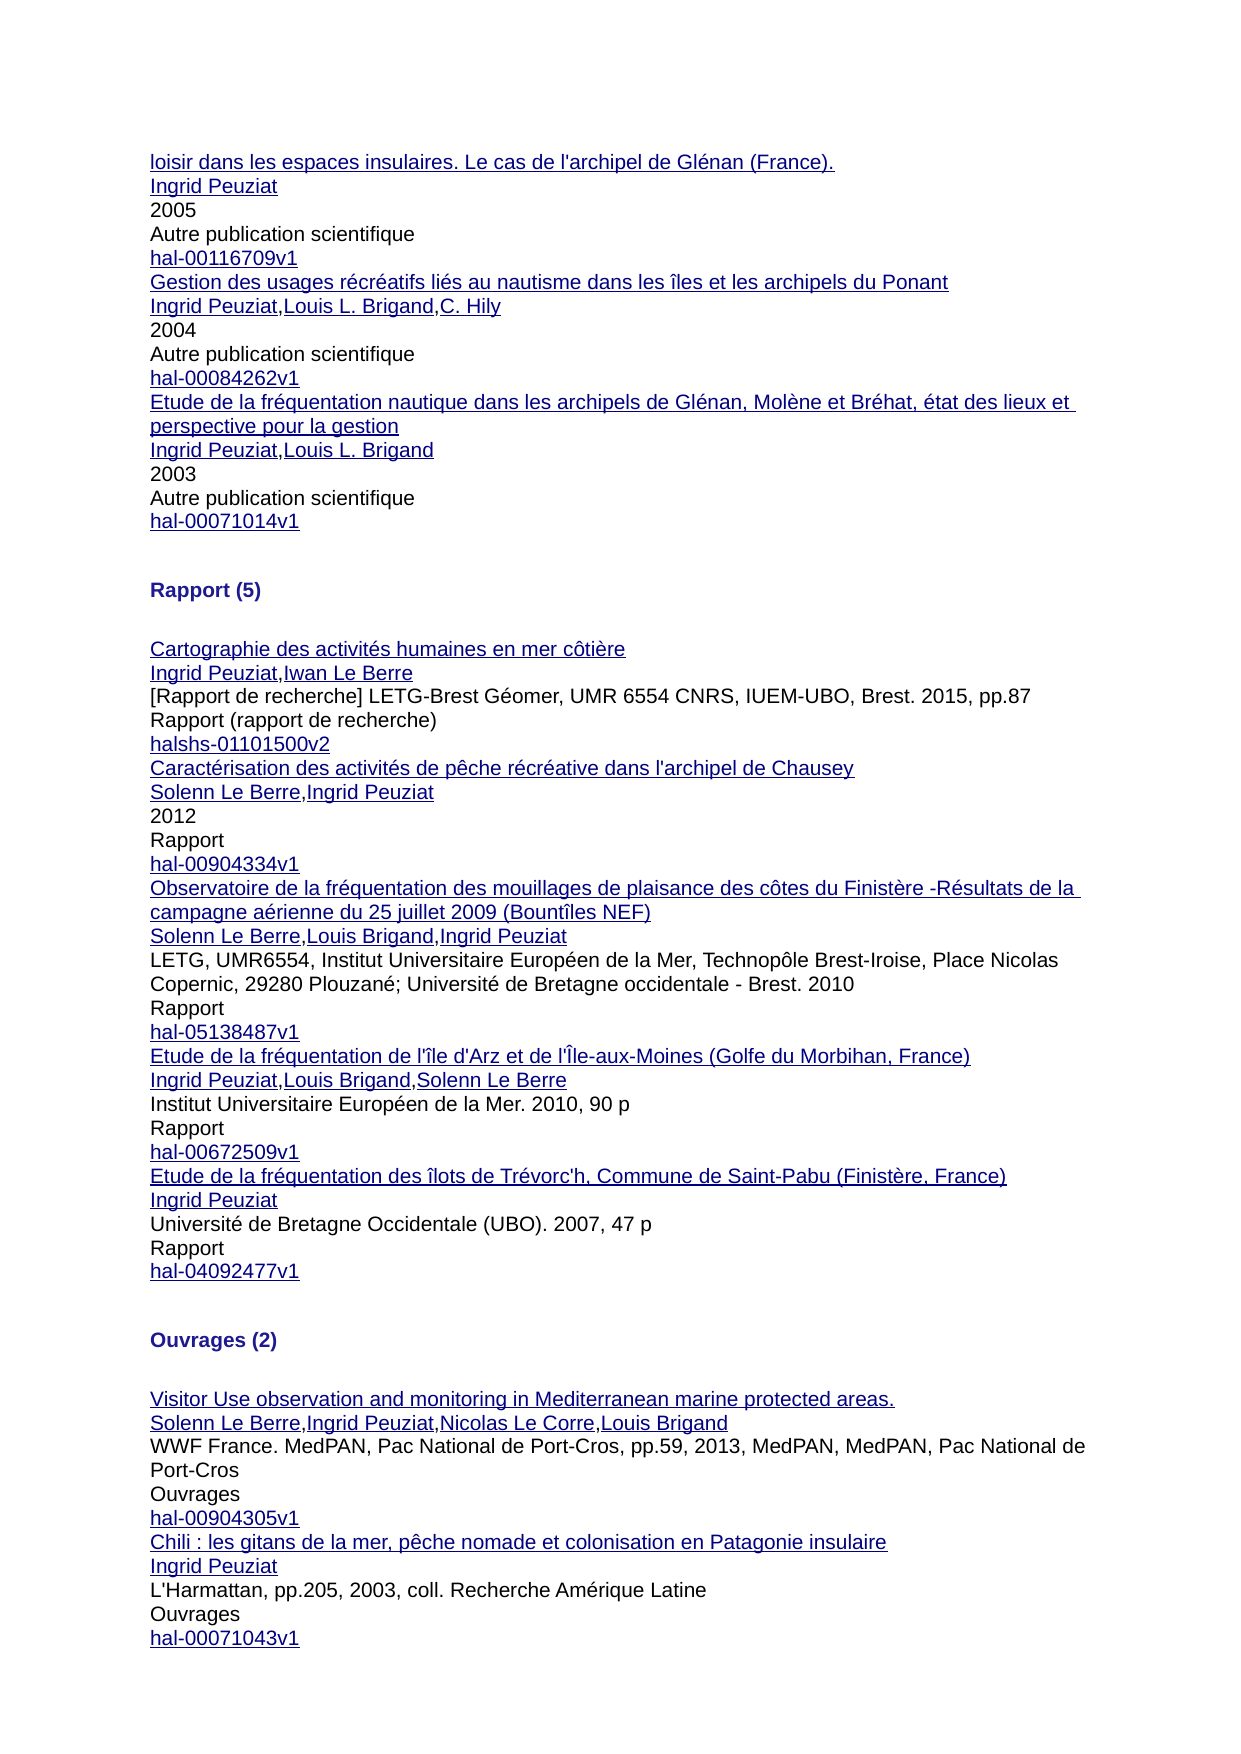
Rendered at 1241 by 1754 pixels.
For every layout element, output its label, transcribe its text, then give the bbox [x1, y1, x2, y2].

table_cell Etude de la fréquentation des îlots de Trévorc'h, Commune de Saint-Pabu (Finistère, France) Ingrid Peuziat Université de Bretagne Occidentale (UBO). 2007, 47 p Rapport hal-04092477v1 [150, 1164, 1090, 1283]
table_cell Chili : les gitans de la mer, pêche nomade et colonisation en Patagonie insulaire Ingrid Peuziat L'Harmattan, pp.205, 2003, coll. Recherche Amérique Latine Ouvrages hal-00071043v1 [150, 1530, 1090, 1650]
table_cell Etude de la fréquentation nautique dans les archipels de Glénan, Molène et Bréhat, état des lieux et perspective pour la gestion Ingrid Peuziat,Louis L. Brigand 2003 Autre publication scientifique hal-00071014v1 [150, 390, 1090, 533]
table_cell Caractérisation des activités de pêche récréative dans l'archipel de Chausey Solenn Le Berre,Ingrid Peuziat 2012 Rapport hal-00904334v1 [150, 756, 1090, 876]
subtitle Ouvrages (2) [150, 1328, 1090, 1352]
table_cell Etude de la fréquentation de l'île d'Arz et de l'Île-aux-Moines (Golfe du Morbihan, France) Ingrid Peuziat,Louis Brigand,Solenn Le Berre Institut Universitaire Européen de la Mer. 2010, 90 p Rapport hal-00672509v1 [150, 1044, 1090, 1163]
subtitle Rapport (5) [150, 578, 1090, 602]
table_header Visitor Use observation and monitoring in Mediterranean marine protected areas. Solenn Le Berre,Ingrid Peuziat,Nicolas Le Corre,Louis Brigand WWF France. MedPAN, Pac National de Port-Cros, pp.59, 2013, MedPAN, MedPAN, Pac National de Port-Cros Ouvrages hal-00904305v1 [150, 1386, 1090, 1530]
table_cell Plaisance et environnement. Pratiques, représentations et impacts de la fréquentation nautique de loisir dans les espaces insulaires. Le cas de l'archipel de Glénan (France). Ingrid Peuziat 2005 Autre publication scientifique hal-00116709v1 [150, 150, 1090, 270]
table_cell Observatoire de la fréquentation des mouillages de plaisance des côtes du Finistère -Résultats de la campagne aérienne du 25 juillet 2009 (Bountîles NEF) Solenn Le Berre,Louis Brigand,Ingrid Peuziat LETG, UMR6554, Institut Universitaire Européen de la Mer, Technopôle Brest-Iroise, Place Nicolas Copernic, 29280 Plouzané; Université de Bretagne occidentale - Brest. 2010 Rapport hal-05138487v1 [150, 876, 1090, 1044]
table_header Cartographie des activités humaines en mer côtière Ingrid Peuziat,Iwan Le Berre [Rapport de recherche] LETG-Brest Géomer, UMR 6554 CNRS, IUEM-UBO, Brest. 2015, pp.87 Rapport (rapport de recherche) halshs-01101500v2 [150, 636, 1090, 756]
table_cell Gestion des usages récréatifs liés au nautisme dans les îles et les archipels du Ponant Ingrid Peuziat,Louis L. Brigand,C. Hily 2004 Autre publication scientifique hal-00084262v1 [150, 270, 1090, 389]
